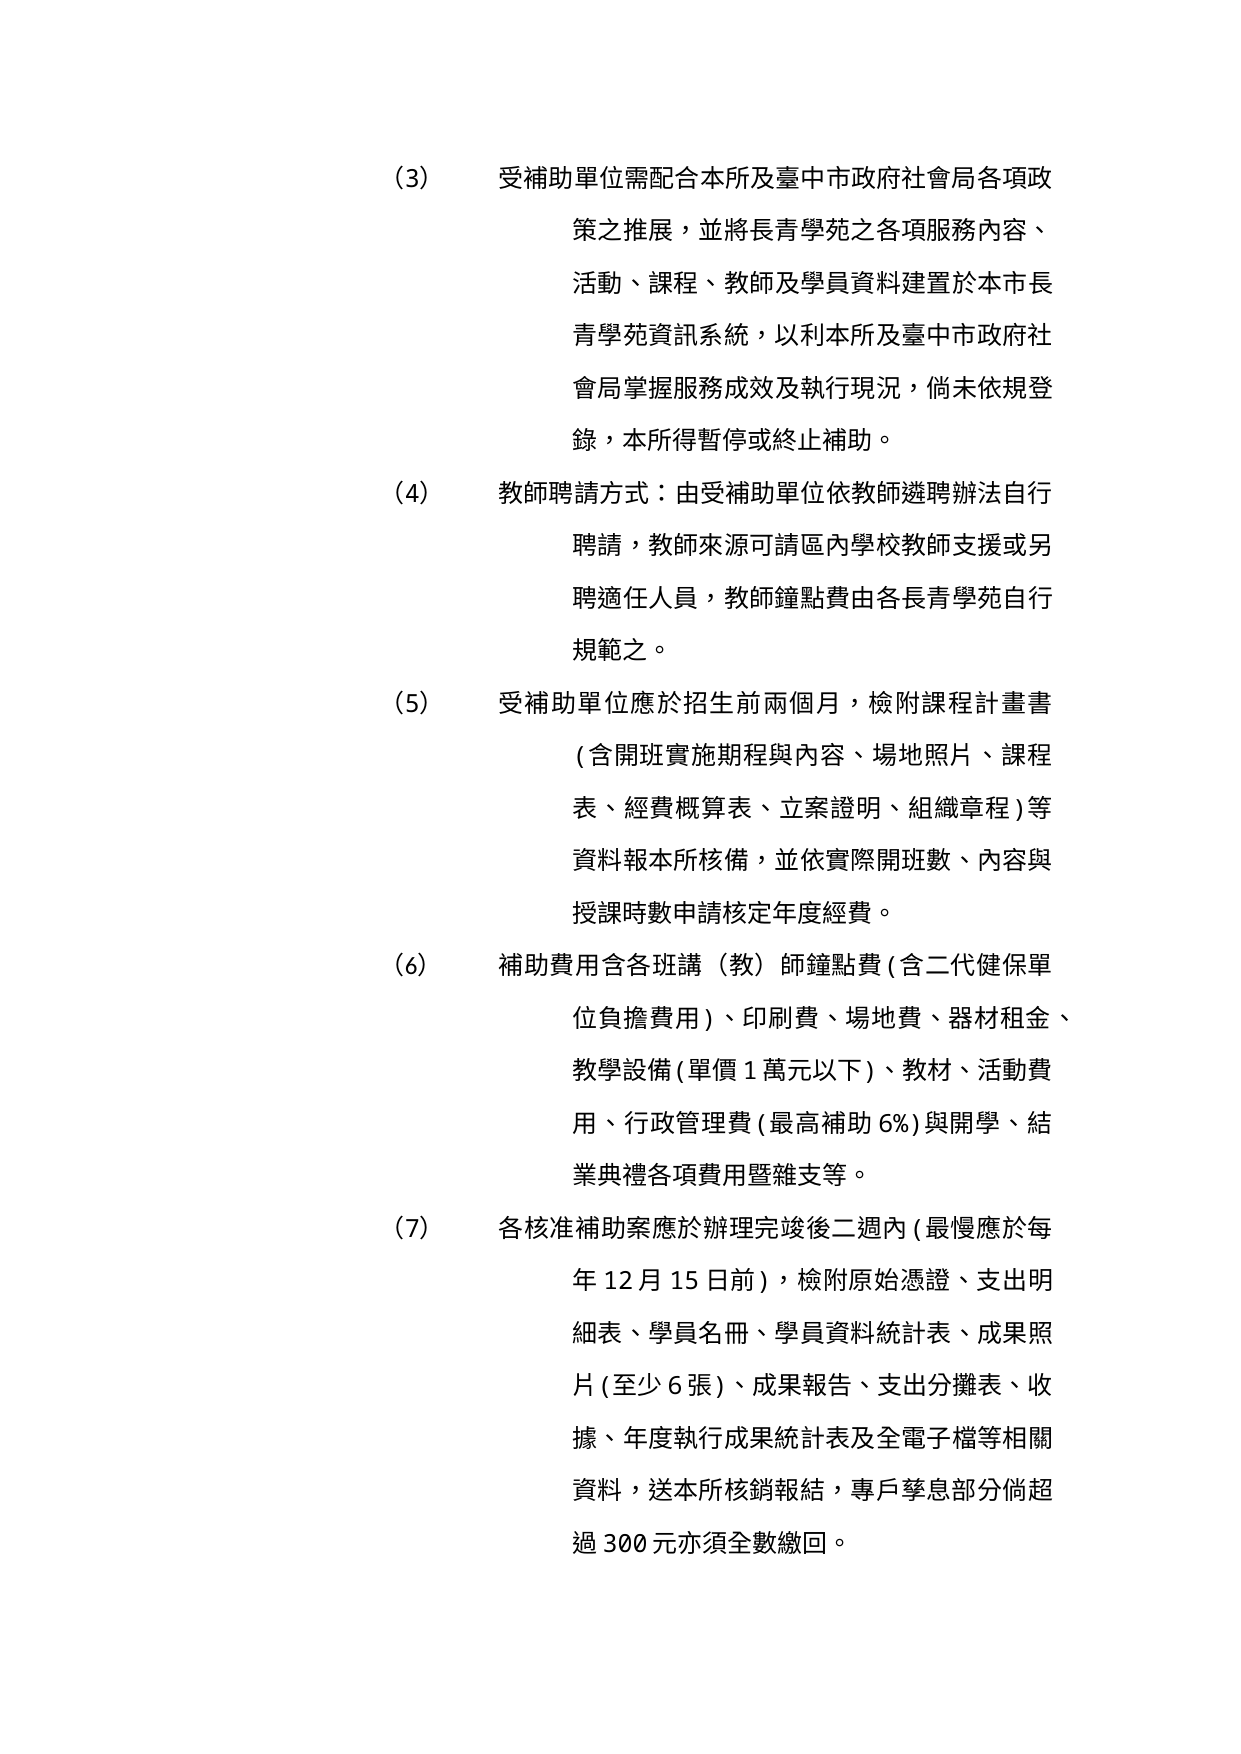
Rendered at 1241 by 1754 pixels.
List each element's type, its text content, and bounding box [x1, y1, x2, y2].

list 教師聘請方式：由受補助單位依教師遴聘辦法自行聘請，教師來源可請區內學校教師支援或另聘適任人員，教師鐘點費由各長青學苑自行規範之。 [379, 473, 1053, 667]
list 補助費用含各班講（教）師鐘點費(含二代健保單位負擔費用)、印刷費、場地費、器材租金、教學設備(單價1萬元以下)、教材、活動費用、行政管理費(最高補助6%)與開學、結業典禮各項費用暨雜支等。 [379, 946, 1053, 1192]
list 各核准補助案應於辦理完竣後二週內(最慢應於每年12月15日前)，檢附原始憑證、支出明細表、學員名冊、學員資料統計表、成果照片(至少6張)、成果報告、支出分攤表、收據、年度執行成果統計表及全電子檔等相關資料，送本所核銷報結，專戶孳息部分倘超過300元亦須全數繳回。 [379, 1208, 1053, 1559]
list 受補助單位需配合本所及臺中市政府社會局各項政策之推展，並將長青學苑之各項服務內容、活動、課程、教師及學員資料建置於本市長青學苑資訊系統，以利本所及臺中市政府社會局掌握服務成效及執行現況，倘未依規登錄，本所得暫停或終止補助。 [379, 158, 1053, 457]
list 受補助單位應於招生前兩個月，檢附課程計畫書(含開班實施期程與內容、場地照片、課程表、經費概算表、立案證明、組織章程)等資料報本所核備，並依實際開班數、內容與授課時數申請核定年度經費。 [379, 683, 1053, 929]
